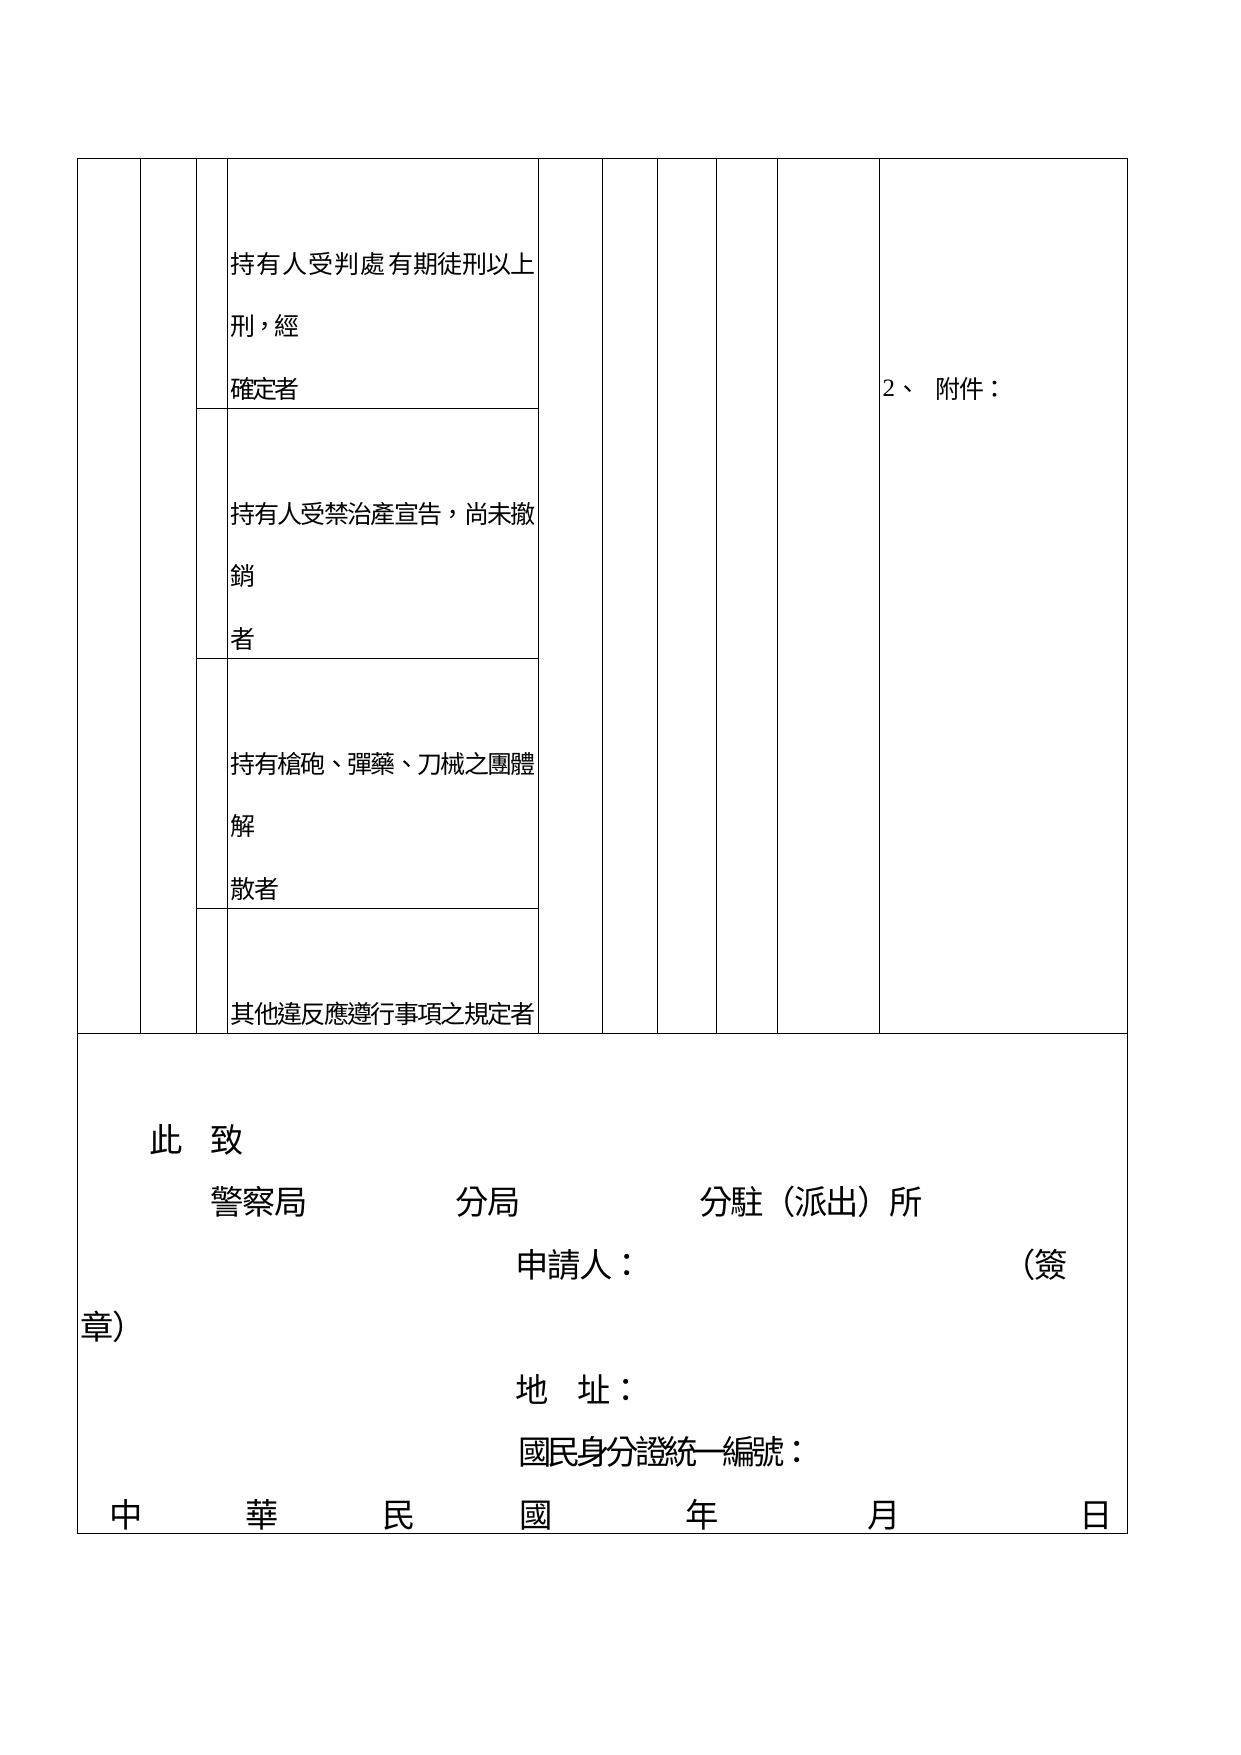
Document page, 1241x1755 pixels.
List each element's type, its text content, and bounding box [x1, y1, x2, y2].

table_cell 持有人受禁治產宣告，尚未撤銷 者 [228, 409, 538, 658]
table_cell [141, 159, 196, 1033]
table_cell [197, 159, 227, 408]
table_cell [197, 409, 227, 658]
table_cell 此 致 警察局 分局 分駐（派出）所 申請人： （簽章） 地 址： 國民身分證統一編號： 中 華 民 國 年 月 日 [78, 1034, 1127, 1533]
table_cell 槍砲彈藥刀械及其證照報繳、給價收購、遺失情形： 附件： [880, 159, 1127, 1033]
table_cell [539, 159, 602, 1033]
table_cell [778, 159, 879, 1033]
table_cell 持有人受判處有期徒刑以上刑，經 確定者 [228, 159, 538, 408]
table_cell 其他違反應遵行事項之規定者 [228, 909, 538, 1033]
table_cell 持有槍砲、彈藥、刀械之團體解 散者 [228, 659, 538, 908]
table_cell [658, 159, 716, 1033]
table_cell [717, 159, 777, 1033]
table_cell [603, 159, 657, 1033]
table_cell [197, 659, 227, 908]
table_cell [197, 909, 227, 1033]
table_cell [78, 159, 140, 1033]
